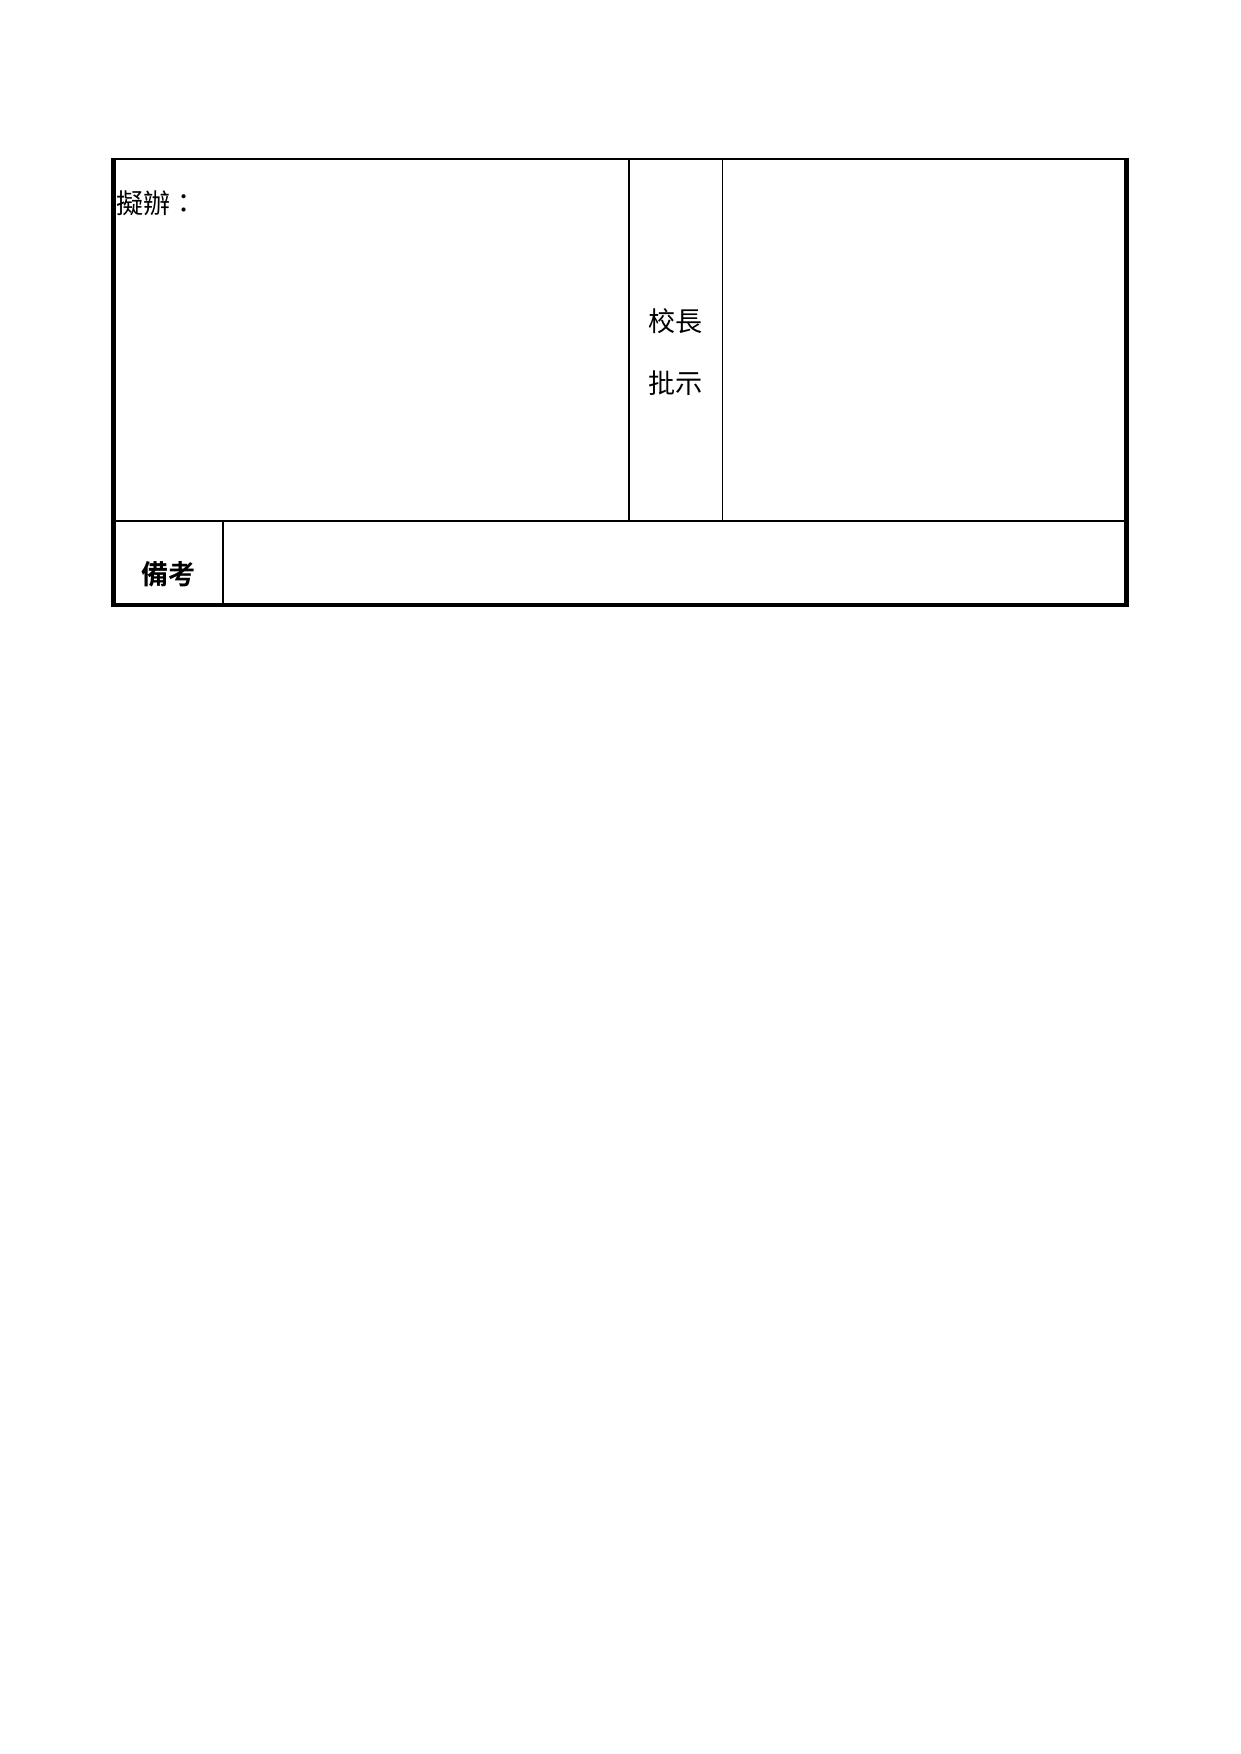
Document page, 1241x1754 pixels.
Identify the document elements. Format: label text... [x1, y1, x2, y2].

table_cell [723, 160, 1124, 520]
table_cell 擬辦： [116, 160, 628, 520]
table_cell [224, 522, 1124, 603]
table_cell 校長 批示 [630, 160, 722, 520]
table_cell 備考 [116, 522, 222, 603]
